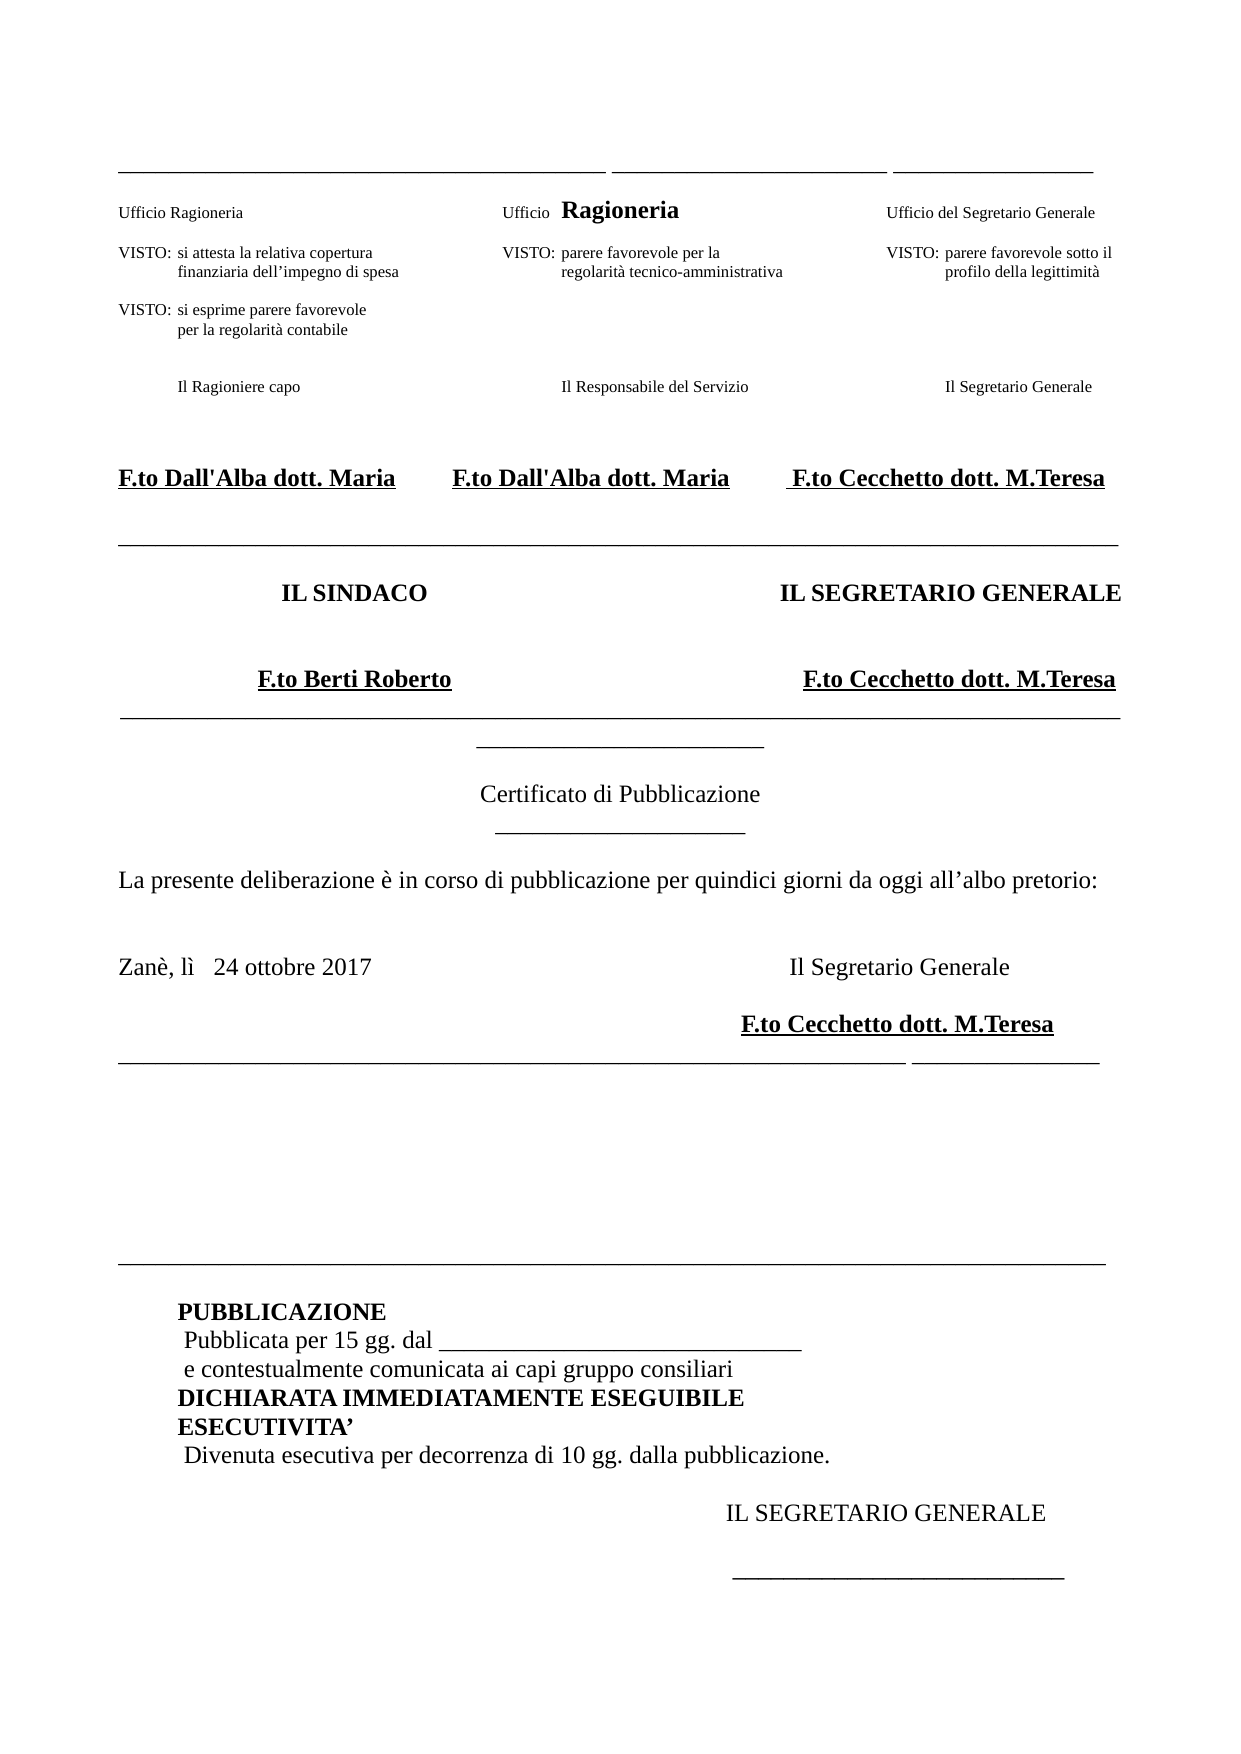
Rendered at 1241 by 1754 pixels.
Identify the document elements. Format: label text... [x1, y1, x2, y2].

text finanziaria dell’impegno di spesa regolarità tecnico-amministrativa profilo della legittimità [118, 262, 1122, 281]
text _______________________________________________________________ _______________ [118, 1038, 1122, 1067]
text Ufficio Ragioneria Ufficio Ragioneria Ufficio del Segretario Generale [118, 195, 1122, 223]
text _______________________________________________________________________________________________________ [118, 693, 1122, 751]
text ________________________________________________________________________________ [118, 521, 1122, 549]
text IL SEGRETARIO GENERALE [118, 1498, 1122, 1527]
text VISTO: si attesta la relativa copertura VISTO: parere favorevole per la VISTO: parere favorevole sotto il [118, 243, 1122, 262]
text PUBBLICAZIONE [118, 1297, 1122, 1326]
text Divenuta esecutiva per decorrenza di 10 gg. dalla pubblicazione. [118, 1441, 1122, 1469]
text F.to Dall'Alba dott. Maria F.to Dall'Alba dott. Maria F.to Cecchetto dott. M.Teresa [118, 463, 1122, 492]
text Zanè, lì 24 ottobre 2017 Il Segretario Generale [118, 952, 1122, 981]
text ESECUTIVITA’ [118, 1412, 1122, 1441]
text _______________________________________ ______________________ ________________ [118, 147, 1122, 176]
text __________________________ [118, 1556, 1122, 1581]
text Il Ragioniere capo Il Responsabile del Servizio Il Segretario Generale [118, 358, 1122, 401]
text Certificato di Pubblicazione [118, 779, 1122, 808]
text DICHIARATA IMMEDIATAMENTE ESEGUIBILE [118, 1383, 1122, 1412]
text IL SINDACO IL SEGRETARIO GENERALE [118, 578, 1122, 607]
text La presente deliberazione è in corso di pubblicazione per quindici giorni da oggi all’albo pretorio: [118, 866, 1122, 894]
text F.to Berti Roberto F.to Cecchetto dott. M.Teresa [118, 664, 1122, 693]
text per la regolarità contabile [118, 319, 1122, 338]
text Pubblicata per 15 gg. dal _____________________________ [118, 1326, 1122, 1354]
text VISTO: si esprime parere favorevole [118, 300, 1122, 319]
text e contestualmente comunicata ai capi gruppo consiliari [118, 1354, 1122, 1383]
text F.to Cecchetto dott. M.Teresa [118, 1009, 1122, 1038]
text _______________________________________________________________________________ [118, 1239, 1122, 1268]
text ____________________ [118, 808, 1122, 837]
